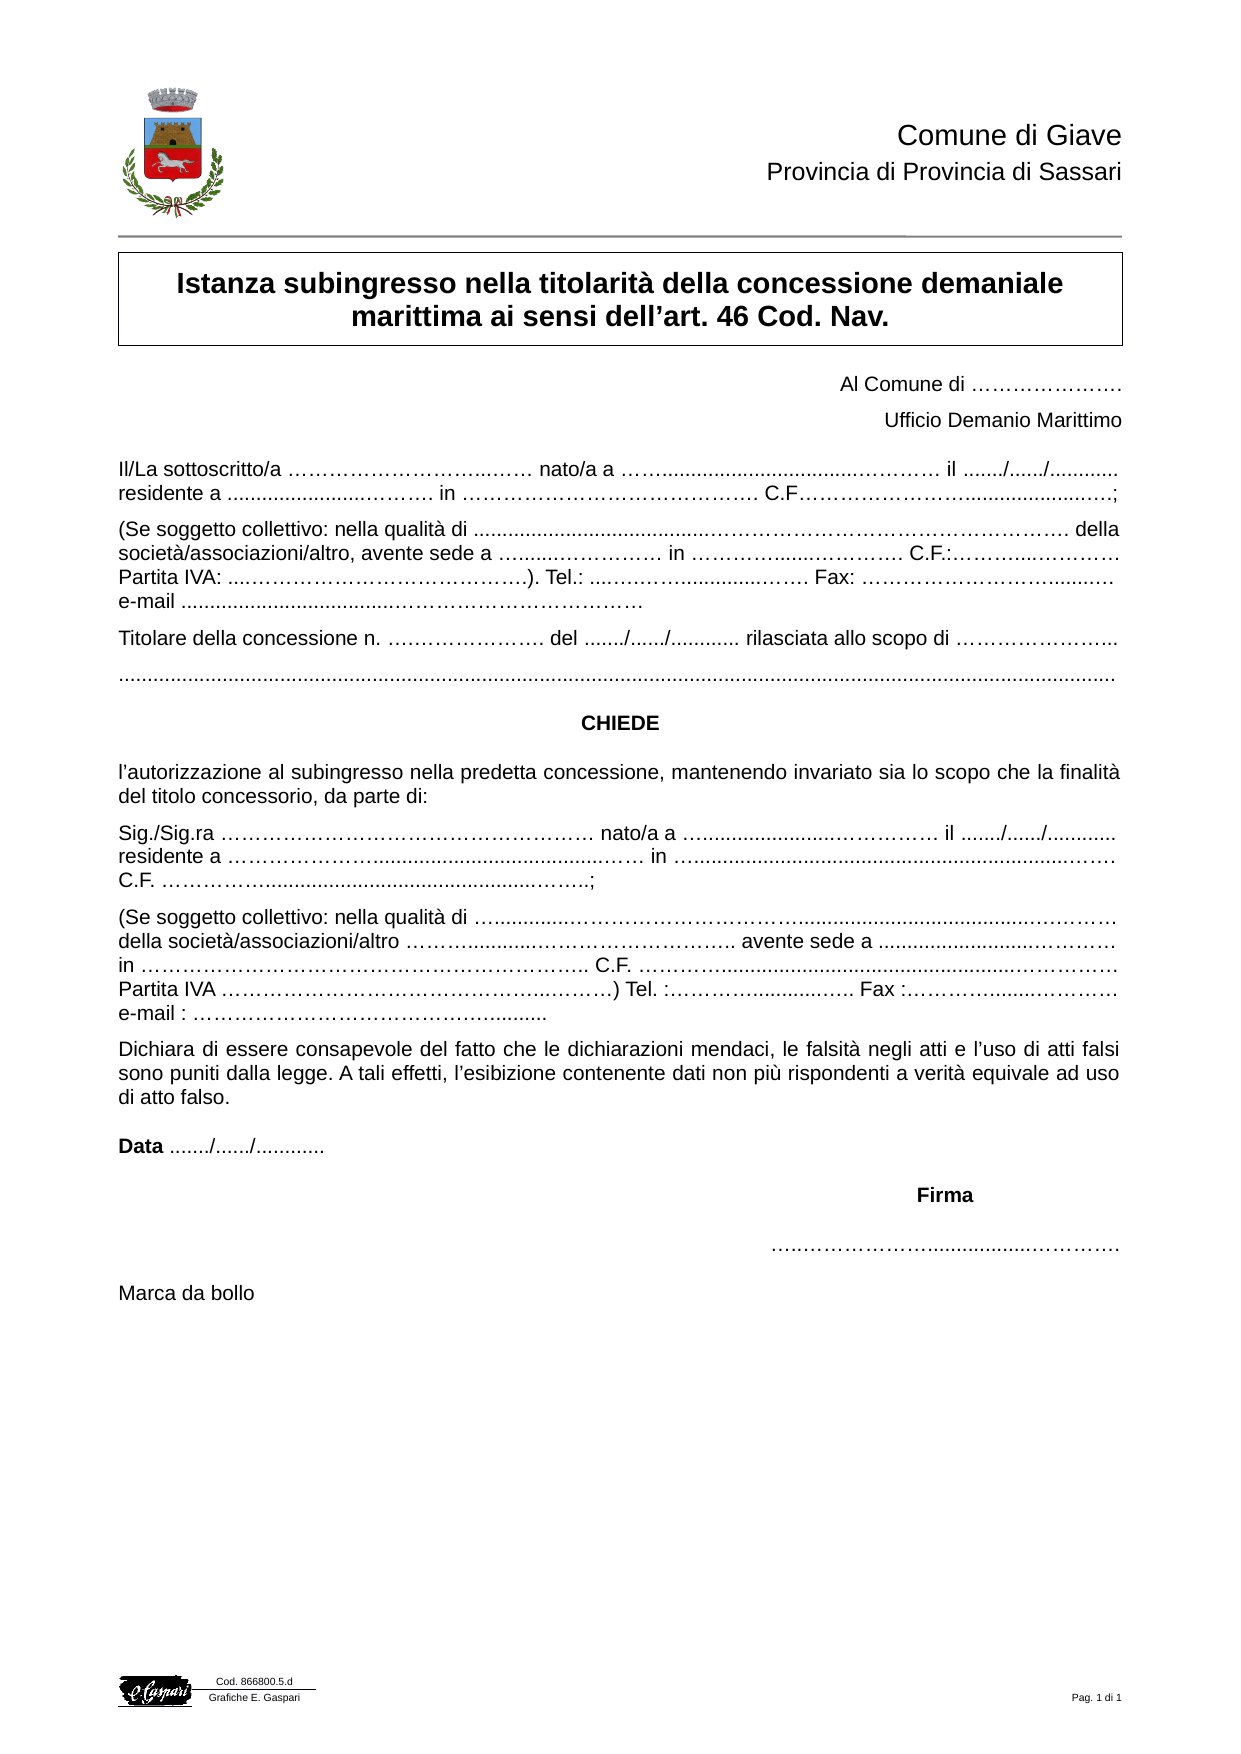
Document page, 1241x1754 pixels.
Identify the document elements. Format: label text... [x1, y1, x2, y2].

table_header Istanza subingresso nella titolarità della concessione demaniale marittima ai sensi dell’art. 46 Cod. Nav. [119, 253, 1122, 345]
text ............................................................................................................................................................................. [118, 662, 1122, 686]
text Provincia di Provincia di Sassari [224, 157, 1122, 185]
text Ufficio Demanio Marittimo [118, 408, 1122, 432]
text Il/La sottoscritto/a ………………………...…… nato/a a ……..................................………… il ......./....../............ residente a ........................………. in ……………………………………. C.F…………………….....................….; [118, 457, 1122, 505]
text …..………………..................…………. [118, 1232, 1122, 1256]
text Data ......./....../............ [118, 1134, 1122, 1158]
picture [122, 87, 224, 219]
text l’autorizzazione al subingresso nella predetta concessione, mantenendo invariato sia lo scopo che la finalità del titolo concessorio, da parte di: [118, 760, 1122, 808]
picture [118, 1674, 192, 1706]
text Comune di Giave [224, 118, 1122, 152]
text (Se soggetto collettivo: nella qualità di .........................................……………………………………………. della società/associazioni/altro, avente sede a ….......…………… in ………….......…………. C.F.:………....………… Partita IVA: ....………………………………….). Tel.: ....….……..............……. Fax: ………………………........… e-mail .....................................……………………………… [118, 517, 1122, 613]
text Marca da bollo [118, 1281, 1122, 1305]
text Firma [118, 1183, 1122, 1207]
text Al Comune di …………………. [118, 371, 1122, 395]
text (Se soggetto collettivo: nella qualità di ….............……………………………........................................….……… della società/associazioni/altro ………............……………………….. avente sede a ...........................………… in ……………………………………………………….. C.F. …………...................................................…………… Partita IVA ………………………………………...………) Tel. :…………............….. Fax :…………........………… e-mail : ………………………………….….......... [118, 905, 1122, 1024]
text Dichiara di essere consapevole del fatto che le dichiarazioni mendaci, le falsità negli atti e l’uso di atti falsi sono puniti dalla legge. A tali effetti, l’esibizione contenente dati non più rispondenti a verità equivale ad uso di atto falso. [118, 1037, 1122, 1109]
text Sig./Sig.ra ……………………………………………… nato/a a ….......................…………… il ......./....../............ residente a …………………........................................…… in ….................................................................……. C.F. ……………...............................................……..; [118, 820, 1122, 892]
text Titolare della concessione n. ….………………. del ......./....../............ rilasciata allo scopo di …………………... [118, 626, 1122, 649]
text CHIEDE [118, 711, 1122, 735]
